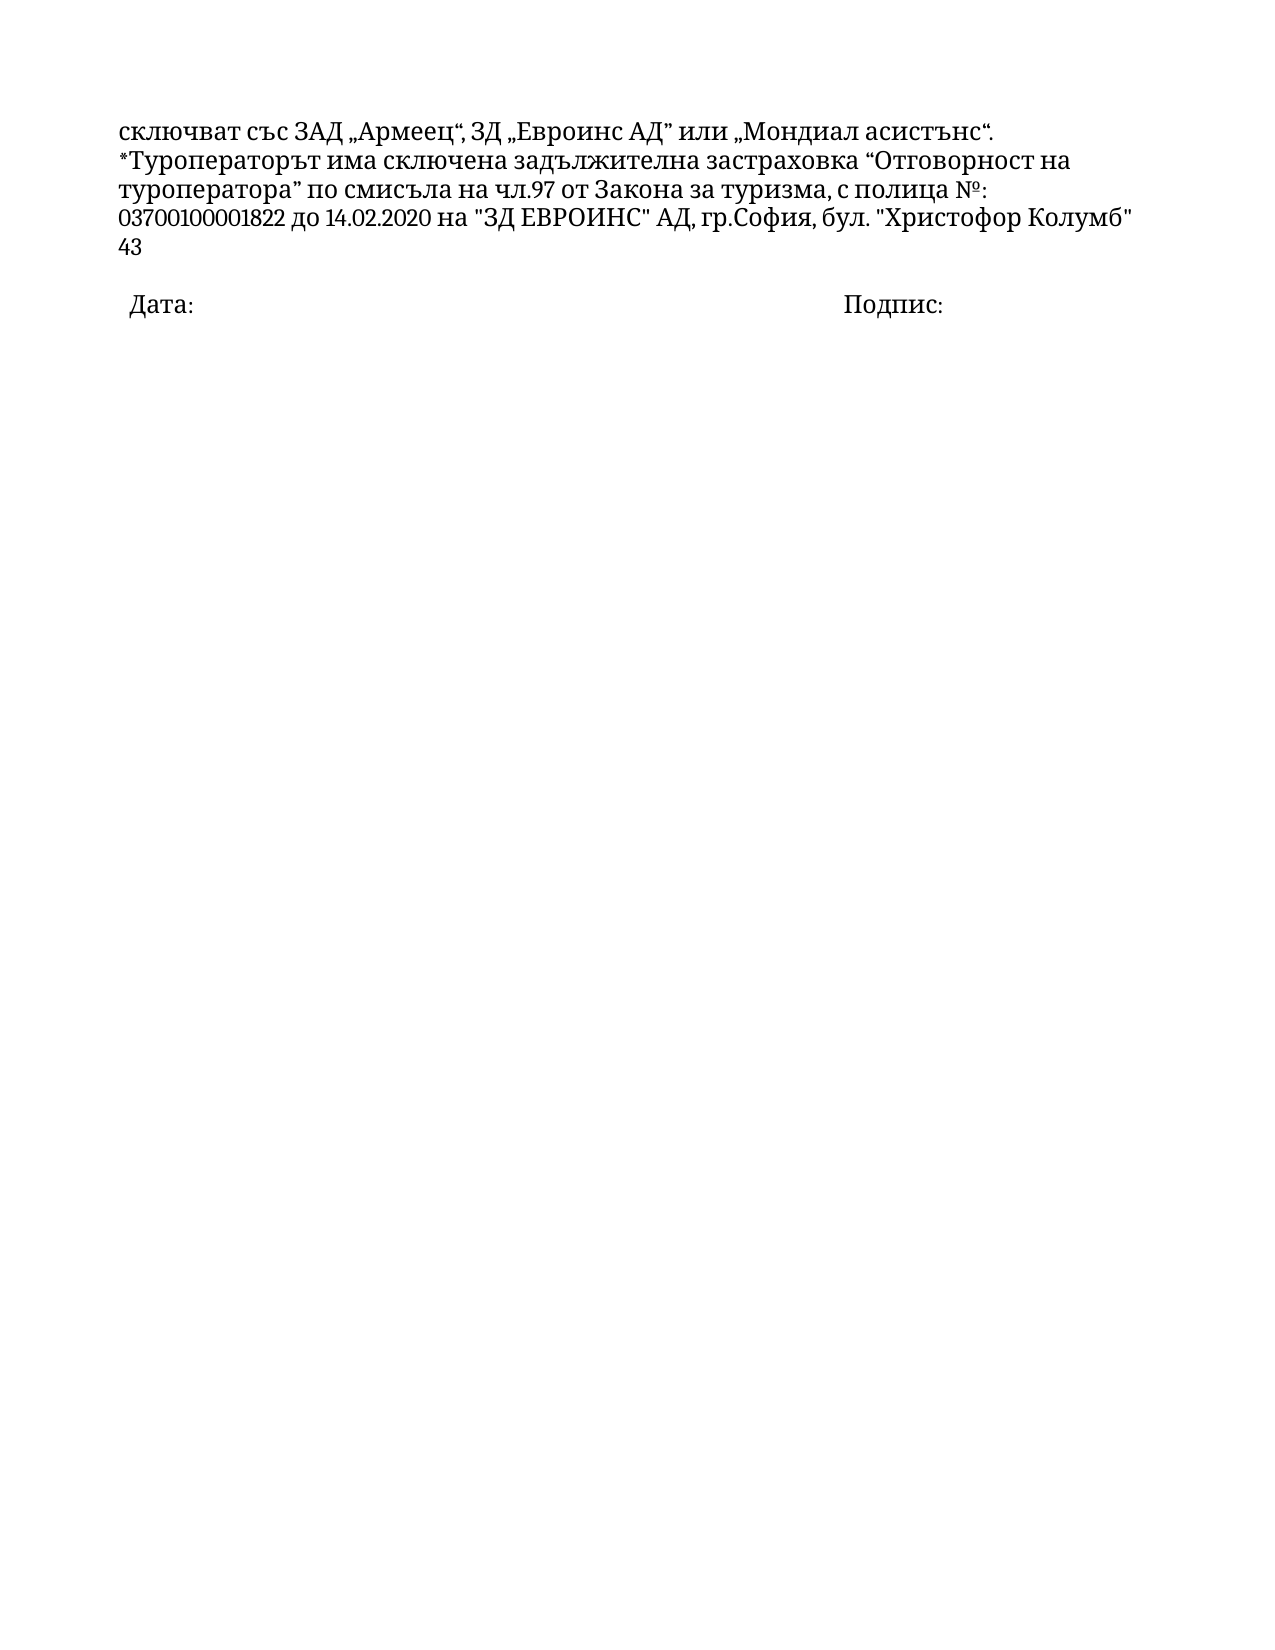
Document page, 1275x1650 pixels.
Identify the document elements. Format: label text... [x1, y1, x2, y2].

text сключват със ЗАД „Армеец“, ЗД „Евроинс АД” или „Мондиал асистънс“. *Туроператорът има сключена задължителна застраховка “Отговорност на туроператора” по смисъла на чл.97 от Закона за туризма, с полица №: 03700100001822 до 14.02.2020 на "ЗД ЕВРОИНС" АД, гр.София, бул. "Христофор Колумб" 43 [118, 118, 1157, 262]
text Дата: Подпис: [118, 291, 1157, 319]
